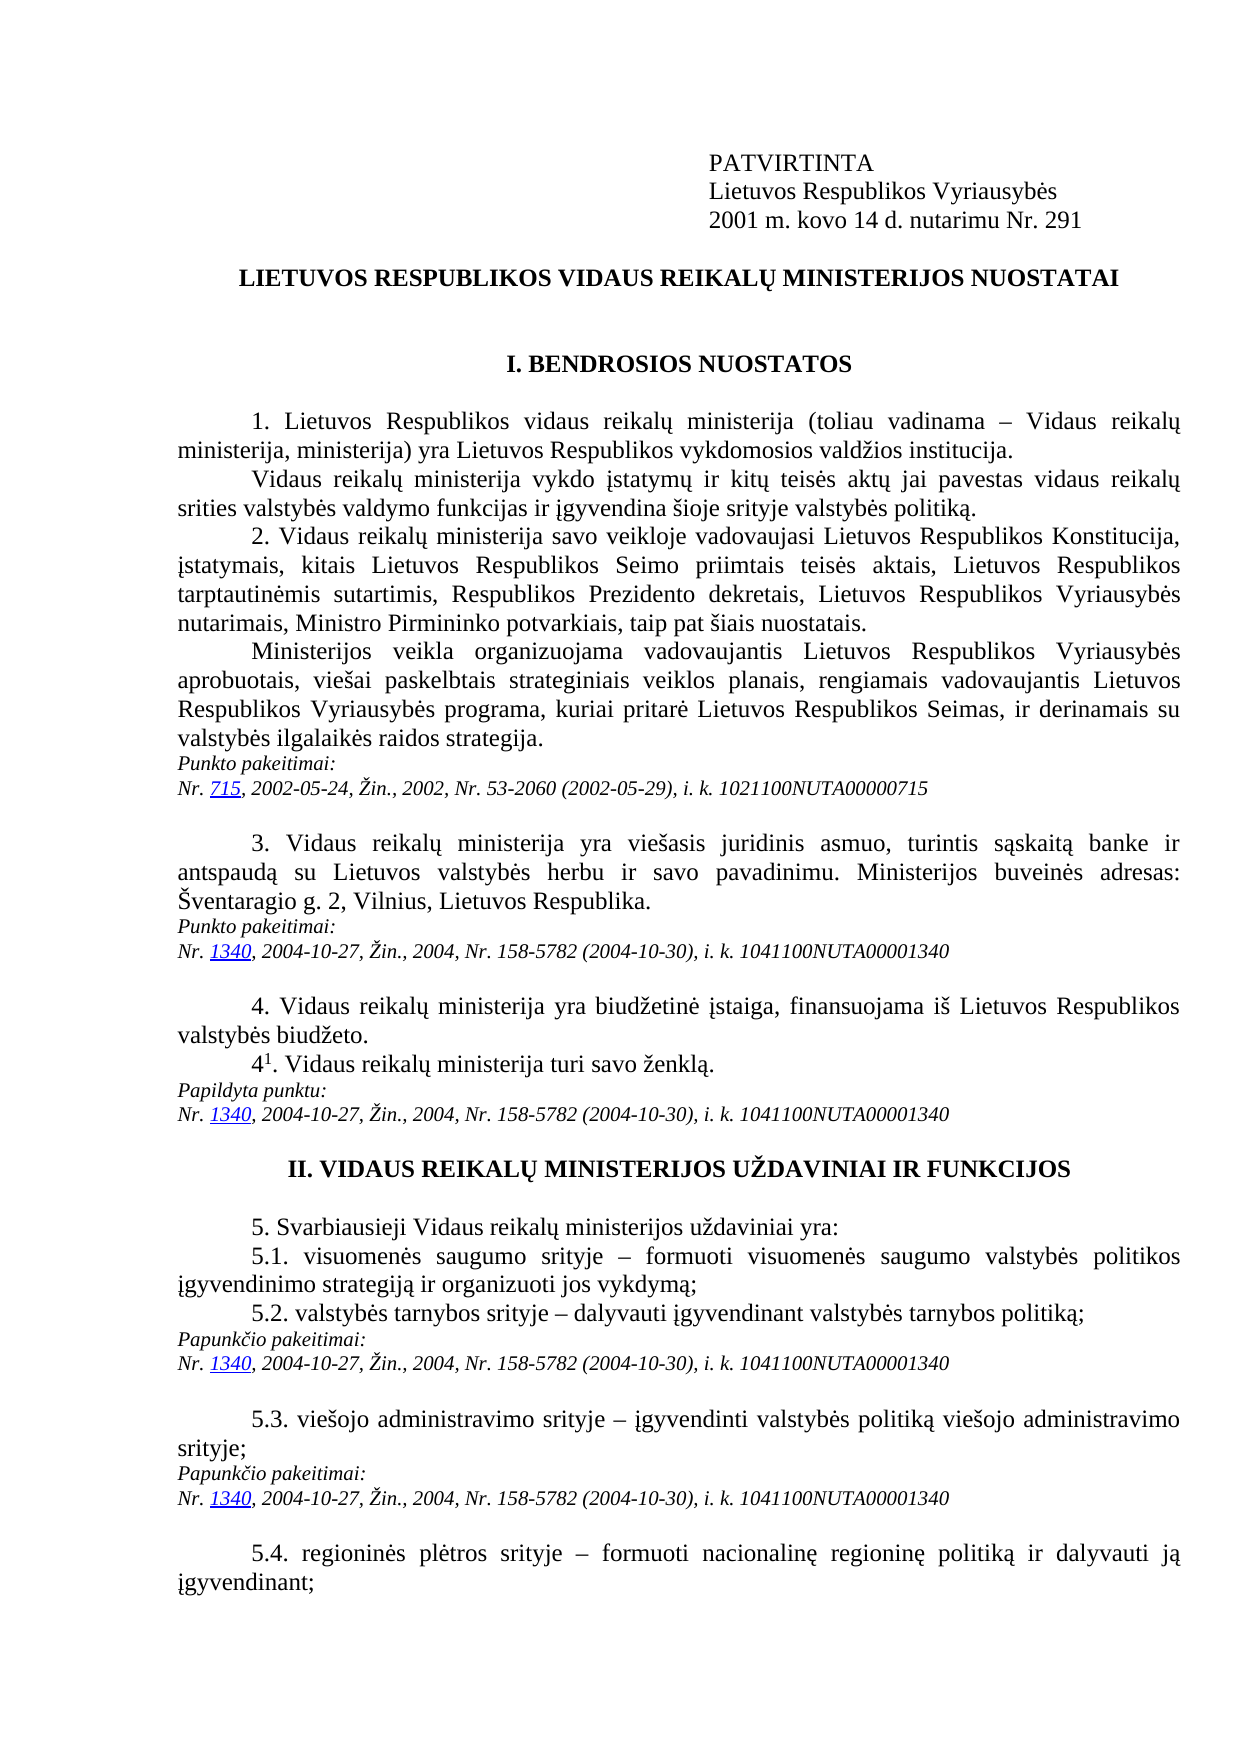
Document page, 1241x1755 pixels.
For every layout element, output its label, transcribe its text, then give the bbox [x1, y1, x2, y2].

text Nr. 715, 2002-05-24, Žin., 2002, Nr. 53-2060 (2002-05-29), i. k. 1021100NUTA00000715 [177, 775, 1181, 799]
text Nr. 1340, 2004-10-27, Žin., 2004, Nr. 158-5782 (2004-10-30), i. k. 1041100NUTA00001340 [177, 1102, 1181, 1126]
text 41. Vidaus reikalų ministerija turi savo ženklą. [177, 1049, 1181, 1078]
text 5.2. valstybės tarnybos srityje – dalyvauti įgyvendinant valstybės tarnybos politiką; [177, 1298, 1181, 1327]
text Punkto pakeitimai: [177, 751, 1181, 775]
text 5. Svarbiausieji Vidaus reikalų ministerijos uždaviniai yra: [177, 1212, 1181, 1241]
text PATVIRTINTA [177, 148, 1181, 176]
text 4. Vidaus reikalų ministerija yra biudžetinė įstaiga, finansuojama iš Lietuvos Respublikos valstybės biudžeto. [177, 991, 1181, 1049]
text Nr. 1340, 2004-10-27, Žin., 2004, Nr. 158-5782 (2004-10-30), i. k. 1041100NUTA00001340 [177, 938, 1181, 963]
text Punkto pakeitimai: [177, 914, 1181, 938]
text 2001 m. kovo 14 d. nutarimu Nr. 291 [177, 205, 1181, 234]
text Nr. 1340, 2004-10-27, Žin., 2004, Nr. 158-5782 (2004-10-30), i. k. 1041100NUTA00001340 [177, 1485, 1181, 1509]
text 2. Vidaus reikalų ministerija savo veikloje vadovaujasi Lietuvos Respublikos Konstitucija, įstatymais, kitais Lietuvos Respublikos Seimo priimtais teisės aktais, Lietuvos Respublikos tarptautinėmis sutartimis, Respublikos Prezidento dekretais, Lietuvos Respublikos Vyriausybės nutarimais, Ministro Pirmininko potvarkiais, taip pat šiais nuostatais. [177, 521, 1181, 636]
text Papunkčio pakeitimai: [177, 1327, 1181, 1351]
text I. Bendrosios nuostatos [177, 349, 1181, 378]
text Vidaus reikalų ministerija vykdo įstatymų ir kitų teisės aktų jai pavestas vidaus reikalų srities valstybės valdymo funkcijas ir įgyvendina šioje srityje valstybės politiką. [177, 464, 1181, 521]
text Ministerijos veikla organizuojama vadovaujantis Lietuvos Respublikos Vyriausybės aprobuotais, viešai paskelbtais strateginiais veiklos planais, rengiamais vadovaujantis Lietuvos Respublikos Vyriausybės programa, kuriai pritarė Lietuvos Respublikos Seimas, ir derinamais su valstybės ilgalaikės raidos strategija. [177, 636, 1181, 751]
text 5.1. visuomenės saugumo srityje – formuoti visuomenės saugumo valstybės politikos įgyvendinimo strategiją ir organizuoti jos vykdymą; [177, 1241, 1181, 1298]
text 5.4. regioninės plėtros srityje – formuoti nacionalinę regioninę politiką ir dalyvauti ją įgyvendinant; [177, 1538, 1181, 1596]
text Papildyta punktu: [177, 1078, 1181, 1102]
text Nr. 1340, 2004-10-27, Žin., 2004, Nr. 158-5782 (2004-10-30), i. k. 1041100NUTA00001340 [177, 1351, 1181, 1375]
text II. Vidaus reikalų ministerijos uždaviniai ir funkcijos [177, 1154, 1181, 1183]
text Lietuvos Respublikos vidaus reikalų ministerijos nuostatai [177, 263, 1181, 291]
text 1. Lietuvos Respublikos vidaus reikalų ministerija (toliau vadinama – Vidaus reikalų ministerija, ministerija) yra Lietuvos Respublikos vykdomosios valdžios institucija. [177, 406, 1181, 464]
text 5.3. viešojo administravimo srityje – įgyvendinti valstybės politiką viešojo administravimo srityje; [177, 1404, 1181, 1461]
text Lietuvos Respublikos Vyriausybės [177, 176, 1181, 205]
text 3. Vidaus reikalų ministerija yra viešasis juridinis asmuo, turintis sąskaitą banke ir antspaudą su Lietuvos valstybės herbu ir savo pavadinimu. Ministerijos buveinės adresas: Šventaragio g. 2, Vilnius, Lietuvos Respublika. [177, 828, 1181, 914]
text Papunkčio pakeitimai: [177, 1461, 1181, 1485]
